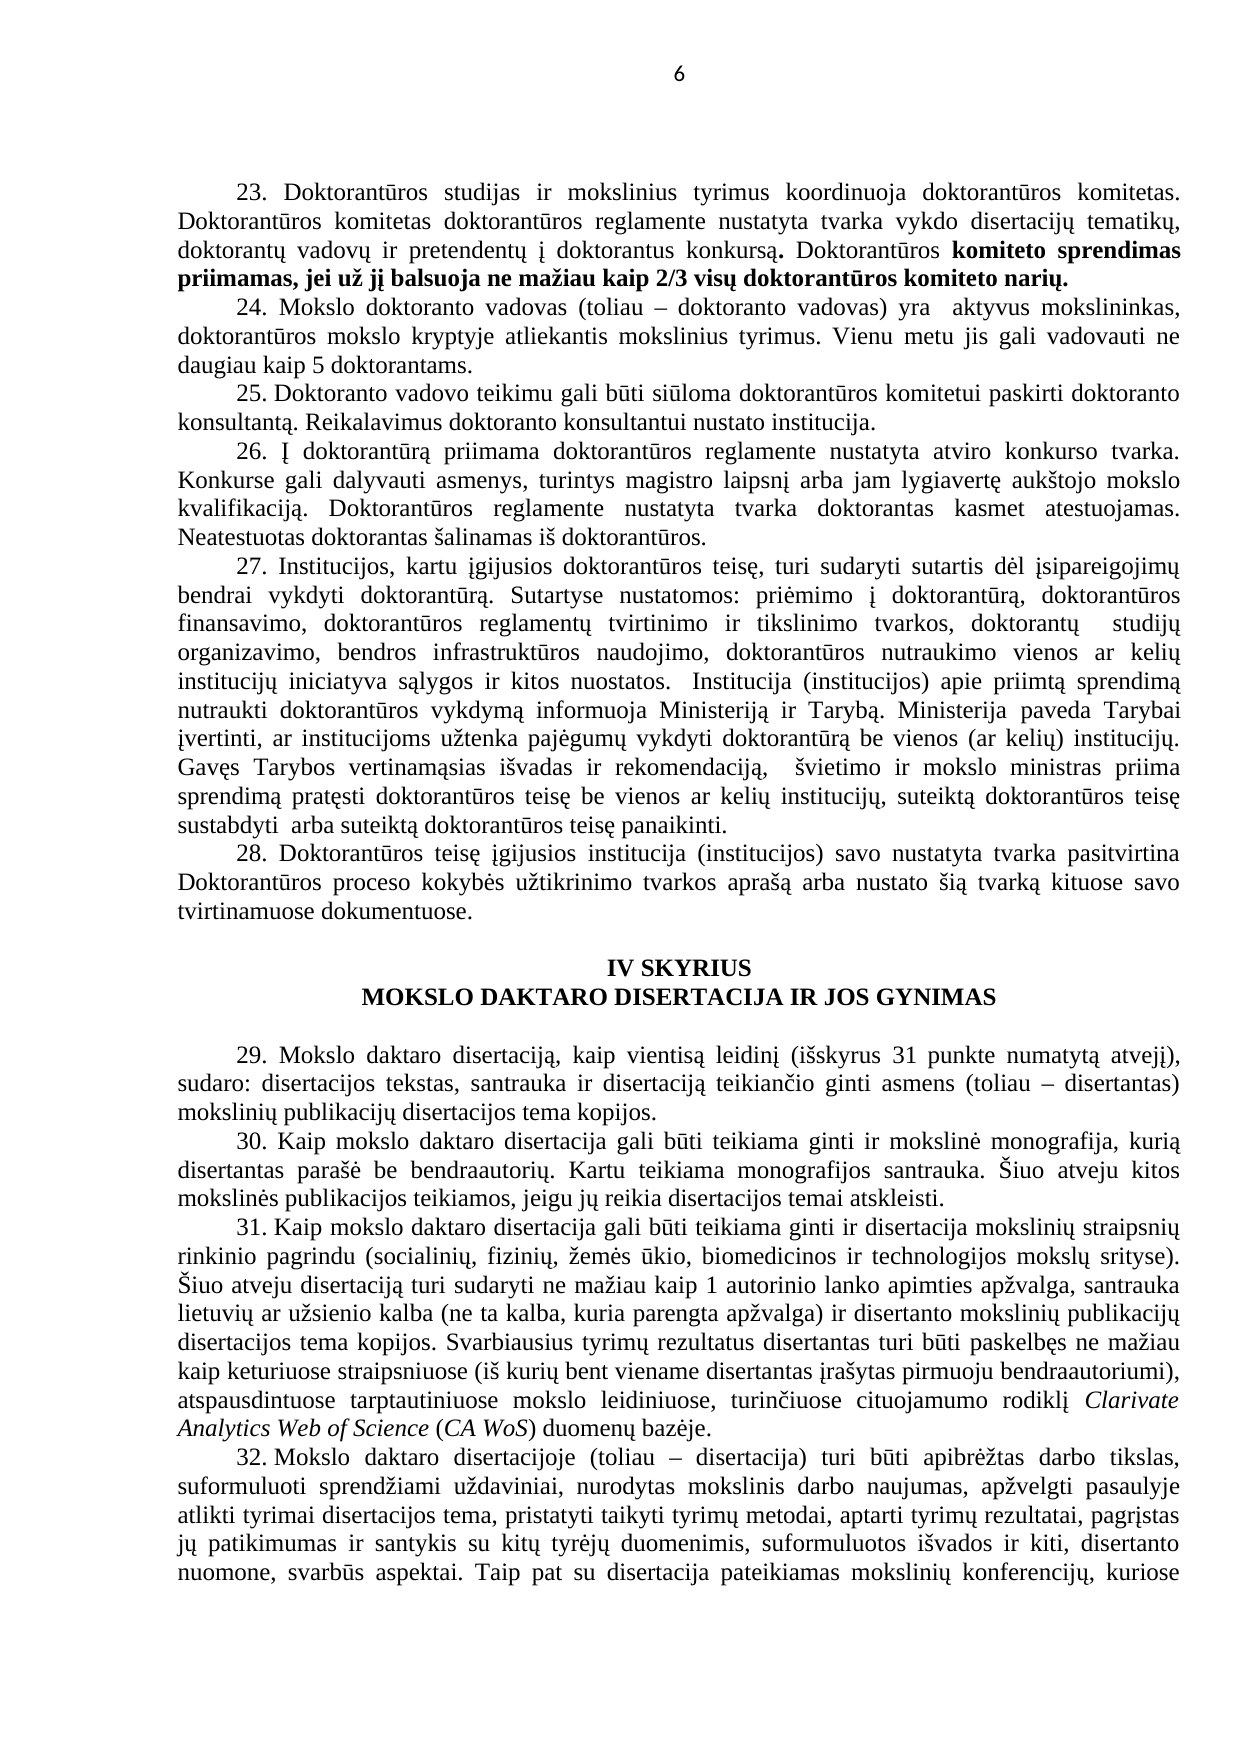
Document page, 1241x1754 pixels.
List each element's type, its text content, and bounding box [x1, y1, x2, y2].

text 26. Į doktorantūrą priimama doktorantūros reglamente nustatyta atviro konkurso tvarka. Konkurse gali dalyvauti asmenys, turintys magistro laipsnį arba jam lygiavertę aukštojo mokslo kvalifikaciją. Doktorantūros reglamente nustatyta tvarka doktorantas kasmet atestuojamas. Neatestuotas doktorantas šalinamas iš doktorantūros. [177, 436, 1181, 551]
text 27. Institucijos, kartu įgijusios doktorantūros teisę, turi sudaryti sutartis dėl įsipareigojimų bendrai vykdyti doktorantūrą. Sutartyse nustatomos: priėmimo į doktorantūrą, doktorantūros finansavimo, doktorantūros reglamentų tvirtinimo ir tikslinimo tvarkos, doktorantų studijų organizavimo, bendros infrastruktūros naudojimo, doktorantūros nutraukimo vienos ar kelių institucijų iniciatyva sąlygos ir kitos nuostatos. Institucija (institucijos) apie priimtą sprendimą nutraukti doktorantūros vykdymą informuoja Ministeriją ir Tarybą. Ministerija paveda Tarybai įvertinti, ar institucijoms užtenka pajėgumų vykdyti doktorantūrą be vienos (ar kelių) institucijų. Gavęs Tarybos vertinamąsias išvadas ir rekomendaciją, švietimo ir mokslo ministras priima sprendimą pratęsti doktorantūros teisę be vienos ar kelių institucijų, suteiktą doktorantūros teisę sustabdyti arba suteiktą doktorantūros teisę panaikinti. [177, 551, 1181, 838]
text 23. Doktorantūros studijas ir mokslinius tyrimus koordinuoja doktorantūros komitetas. Doktorantūros komitetas doktorantūros reglamente nustatyta tvarka vykdo disertacijų tematikų, doktorantų vadovų ir pretendentų į doktorantus konkursą. Doktorantūros komiteto sprendimas priimamas, jei už jį balsuoja ne mažiau kaip 2/3 visų doktorantūros komiteto narių. [177, 177, 1181, 292]
text 29. Mokslo daktaro disertaciją, kaip vientisą leidinį (išskyrus 31 punkte numatytą atvejį), sudaro: disertacijos tekstas, santrauka ir disertaciją teikiančio ginti asmens (toliau – disertantas) mokslinių publikacijų disertacijos tema kopijos. [177, 1040, 1181, 1126]
text 31. Kaip mokslo daktaro disertacija gali būti teikiama ginti ir disertacija mokslinių straipsnių rinkinio pagrindu (socialinių, fizinių, žemės ūkio, biomedicinos ir technologijos mokslų srityse). Šiuo atveju disertaciją turi sudaryti ne mažiau kaip 1 autorinio lanko apimties apžvalga, santrauka lietuvių ar užsienio kalba (ne ta kalba, kuria parengta apžvalga) ir disertanto mokslinių publikacijų disertacijos tema kopijos. Svarbiausius tyrimų rezultatus disertantas turi būti paskelbęs ne mažiau kaip keturiuose straipsniuose (iš kurių bent viename disertantas įrašytas pirmuoju bendraautoriumi), atspausdintuose tarptautiniuose mokslo leidiniuose, turinčiuose cituojamumo rodiklį Clarivate Analytics Web of Science (CA WoS) duomenų bazėje. [177, 1212, 1181, 1442]
text 32. Mokslo daktaro disertacijoje (toliau – disertacija) turi būti apibrėžtas darbo tikslas, suformuluoti sprendžiami uždaviniai, nurodytas mokslinis darbo naujumas, apžvelgti pasaulyje atlikti tyrimai disertacijos tema, pristatyti taikyti tyrimų metodai, aptarti tyrimų rezultatai, pagrįstas jų patikimumas ir santykis su kitų tyrėjų duomenimis, suformuluotos išvados ir kiti, disertanto nuomone, svarbūs aspektai. Taip pat su disertacija pateikiamas mokslinių konferencijų, kuriose [177, 1442, 1181, 1586]
text IV SKYRIUS [177, 953, 1181, 982]
text 30. Kaip mokslo daktaro disertacija gali būti teikiama ginti ir mokslinė monografija, kurią disertantas parašė be bendraautorių. Kartu teikiama monografijos santrauka. Šiuo atveju kitos mokslinės publikacijos teikiamos, jeigu jų reikia disertacijos temai atskleisti. [177, 1126, 1181, 1212]
text MOKSLO DAKTARO DISERTACIJA IR JOS GYNIMAS [177, 982, 1181, 1011]
text 28. Doktorantūros teisę įgijusios institucija (institucijos) savo nustatyta tvarka pasitvirtina Doktorantūros proceso kokybės užtikrinimo tvarkos aprašą arba nustato šią tvarką kituose savo tvirtinamuose dokumentuose. [177, 838, 1181, 925]
text 25. Doktoranto vadovo teikimu gali būti siūloma doktorantūros komitetui paskirti doktoranto konsultantą. Reikalavimus doktoranto konsultantui nustato institucija. [177, 378, 1181, 436]
text 24. Mokslo doktoranto vadovas (toliau – doktoranto vadovas) yra aktyvus mokslininkas, doktorantūros mokslo kryptyje atliekantis mokslinius tyrimus. Vienu metu jis gali vadovauti ne daugiau kaip 5 doktorantams. [177, 292, 1181, 378]
